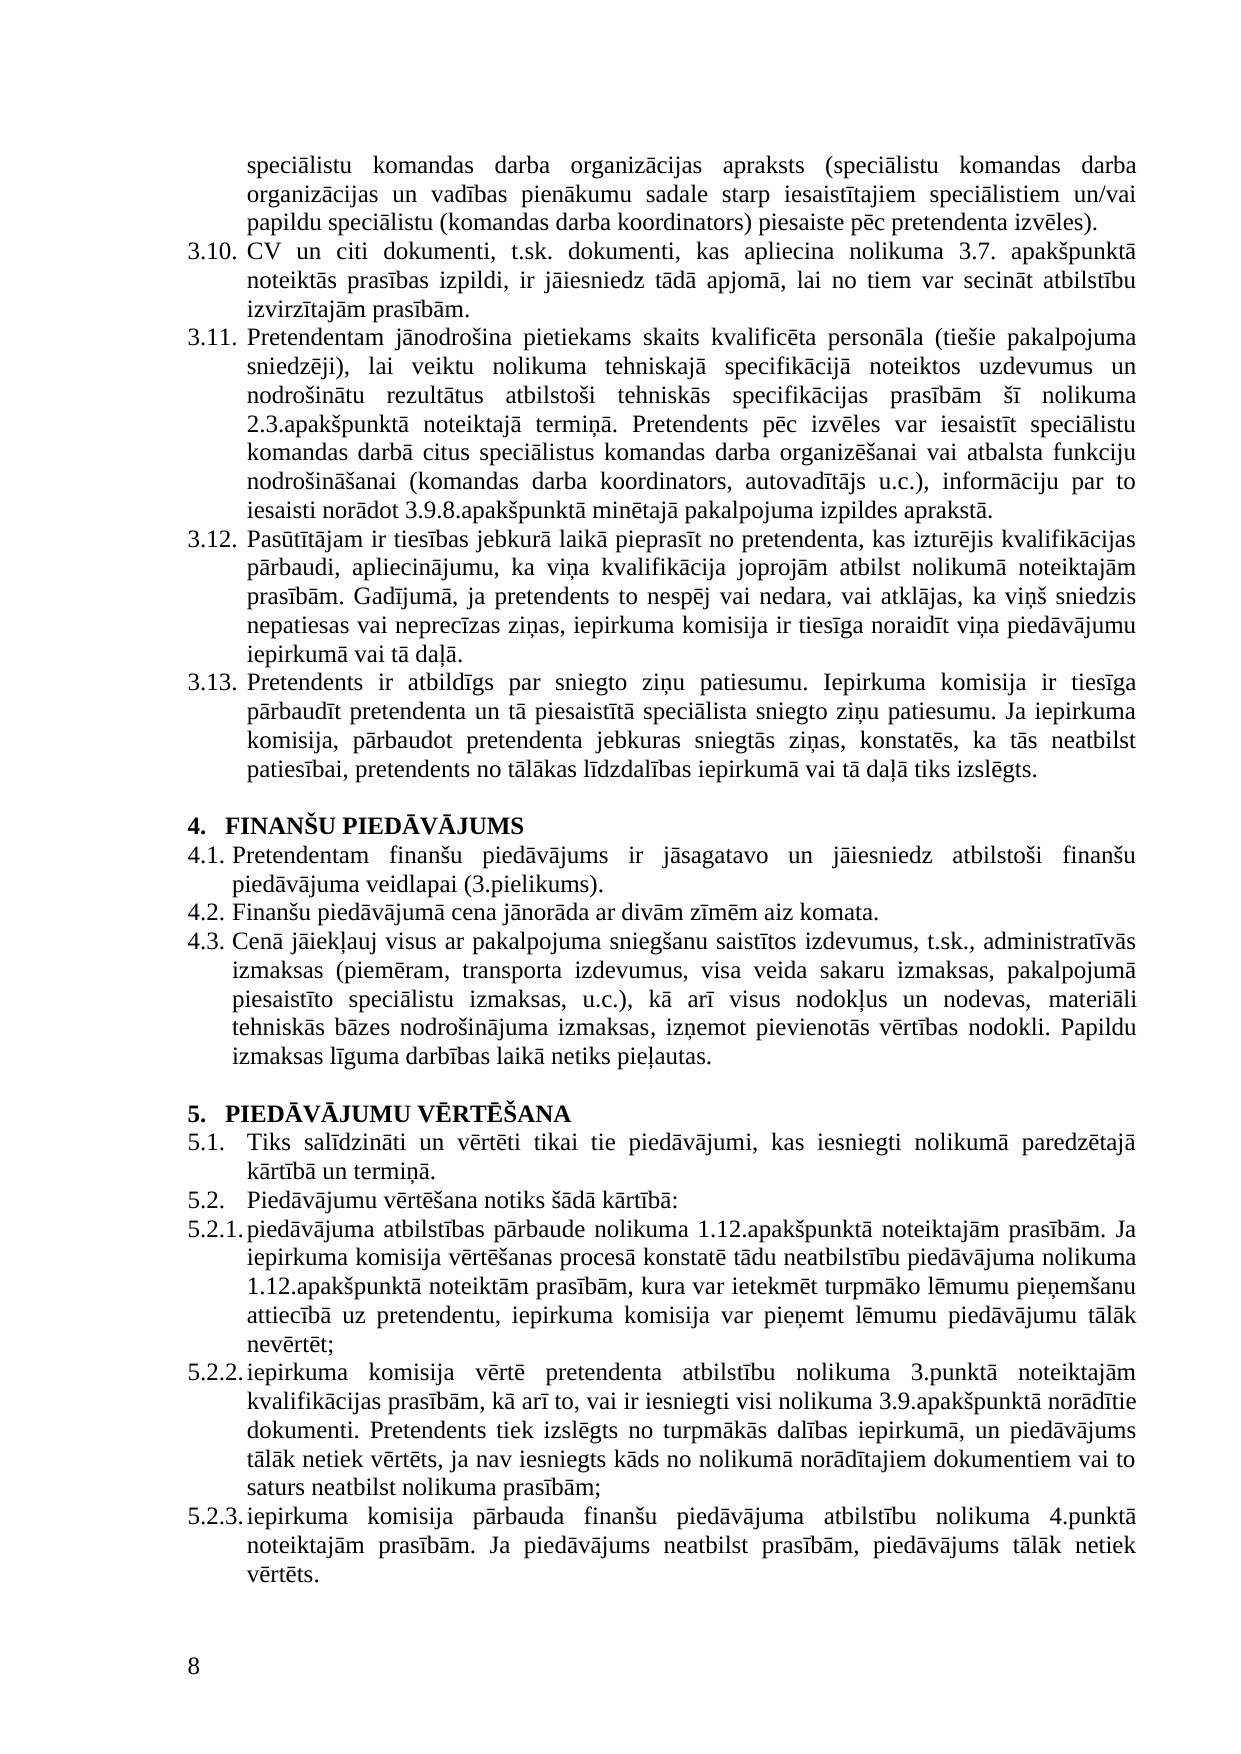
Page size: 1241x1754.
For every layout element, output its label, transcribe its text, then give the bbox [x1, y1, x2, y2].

list Tiks salīdzināti un vērtēti tikai tie piedāvājumi, kas iesniegti nolikumā paredzētajā kārtībā un termiņā. [187, 1127, 1137, 1185]
list FINANŠU PIEDĀVĀJUMS [187, 811, 1137, 840]
list Finanšu piedāvājumā cena jānorāda ar divām zīmēm aiz komata. [187, 897, 1137, 926]
list Piedāvājumu vērtēšana notiks šādā kārtībā: [187, 1185, 1137, 1214]
list piedāvājuma atbilstības pārbaude nolikuma 1.12.apakšpunktā noteiktajām prasībām. Ja iepirkuma komisija vērtēšanas procesā konstatē tādu neatbilstību piedāvājuma nolikuma 1.12.apakšpunktā noteiktām prasībām, kura var ietekmēt turpmāko lēmumu pieņemšanu attiecībā uz pretendentu, iepirkuma komisija var pieņemt lēmumu piedāvājumu tālāk nevērtēt; [187, 1214, 1137, 1357]
list CV un citi dokumenti, t.sk. dokumenti, kas apliecina nolikuma 3.7. apakšpunktā noteiktās prasības izpildi, ir jāiesniedz tādā apjomā, lai no tiem var secināt atbilstību izvirzītajām prasībām. [187, 236, 1137, 322]
list Pretendentam jānodrošina pietiekams skaits kvalificēta personāla (tiešie pakalpojuma sniedzēji), lai veiktu nolikuma tehniskajā specifikācijā noteiktos uzdevumus un nodrošinātu rezultātus atbilstoši tehniskās specifikācijas prasībām šī nolikuma 2.3.apakšpunktā noteiktajā termiņā. Pretendents pēc izvēles var iesaistīt speciālistu komandas darbā citus speciālistus komandas darba organizēšanai vai atbalsta funkciju nodrošināšanai (komandas darba koordinators, autovadītājs u.c.), informāciju par to iesaisti norādot 3.9.8.apakšpunktā minētajā pakalpojuma izpildes aprakstā. [187, 322, 1137, 524]
list PIEDĀVĀJUMU VĒRTĒŠANA [187, 1099, 1137, 1127]
list Pretendents ir atbildīgs par sniegto ziņu patiesumu. Iepirkuma komisija ir tiesīga pārbaudīt pretendenta un tā piesaistītā speciālista sniegto ziņu patiesumu. Ja iepirkuma komisija, pārbaudot pretendenta jebkuras sniegtās ziņas, konstatēs, ka tās neatbilst patiesībai, pretendents no tālākas līdzdalības iepirkumā vai tā daļā tiks izslēgts. [187, 667, 1137, 782]
list Pasūtītājam ir tiesības jebkurā laikā pieprasīt no pretendenta, kas izturējis kvalifikācijas pārbaudi, apliecinājumu, ka viņa kvalifikācija joprojām atbilst nolikumā noteiktajām prasībām. Gadījumā, ja pretendents to nespēj vai nedara, vai atklājas, ka viņš sniedzis nepatiesas vai neprecīzas ziņas, iepirkuma komisija ir tiesīga noraidīt viņa piedāvājumu iepirkumā vai tā daļā. [187, 524, 1137, 667]
list iepirkuma komisija pārbauda finanšu piedāvājuma atbilstību nolikuma 4.punktā noteiktajām prasībām. Ja piedāvājums neatbilst prasībām, piedāvājums tālāk netiek vērtēts. [187, 1501, 1137, 1587]
list Pretendentam finanšu piedāvājums ir jāsagatavo un jāiesniedz atbilstoši finanšu piedāvājuma veidlapai (3.pielikums). [187, 840, 1137, 897]
list speciālistu komandas darba organizācijas apraksts (speciālistu komandas darba organizācijas un vadības pienākumu sadale starp iesaistītajiem speciālistiem un/vai papildu speciālistu (komandas darba koordinators) piesaiste pēc pretendenta izvēles). [187, 150, 1137, 236]
list iepirkuma komisija vērtē pretendenta atbilstību nolikuma 3.punktā noteiktajām kvalifikācijas prasībām, kā arī to, vai ir iesniegti visi nolikuma 3.9.apakšpunktā norādītie dokumenti. Pretendents tiek izslēgts no turpmākās dalības iepirkumā, un piedāvājums tālāk netiek vērtēts, ja nav iesniegts kāds no nolikumā norādītajiem dokumentiem vai to saturs neatbilst nolikuma prasībām; [187, 1357, 1137, 1501]
list Cenā jāiekļauj visus ar pakalpojuma sniegšanu saistītos izdevumus, t.sk., administratīvās izmaksas (piemēram, transporta izdevumus, visa veida sakaru izmaksas, pakalpojumā piesaistīto speciālistu izmaksas, u.c.), kā arī visus nodokļus un nodevas, materiāli tehniskās bāzes nodrošinājuma izmaksas, izņemot pievienotās vērtības nodokli. Papildu izmaksas līguma darbības laikā netiks pieļautas. [187, 926, 1137, 1070]
